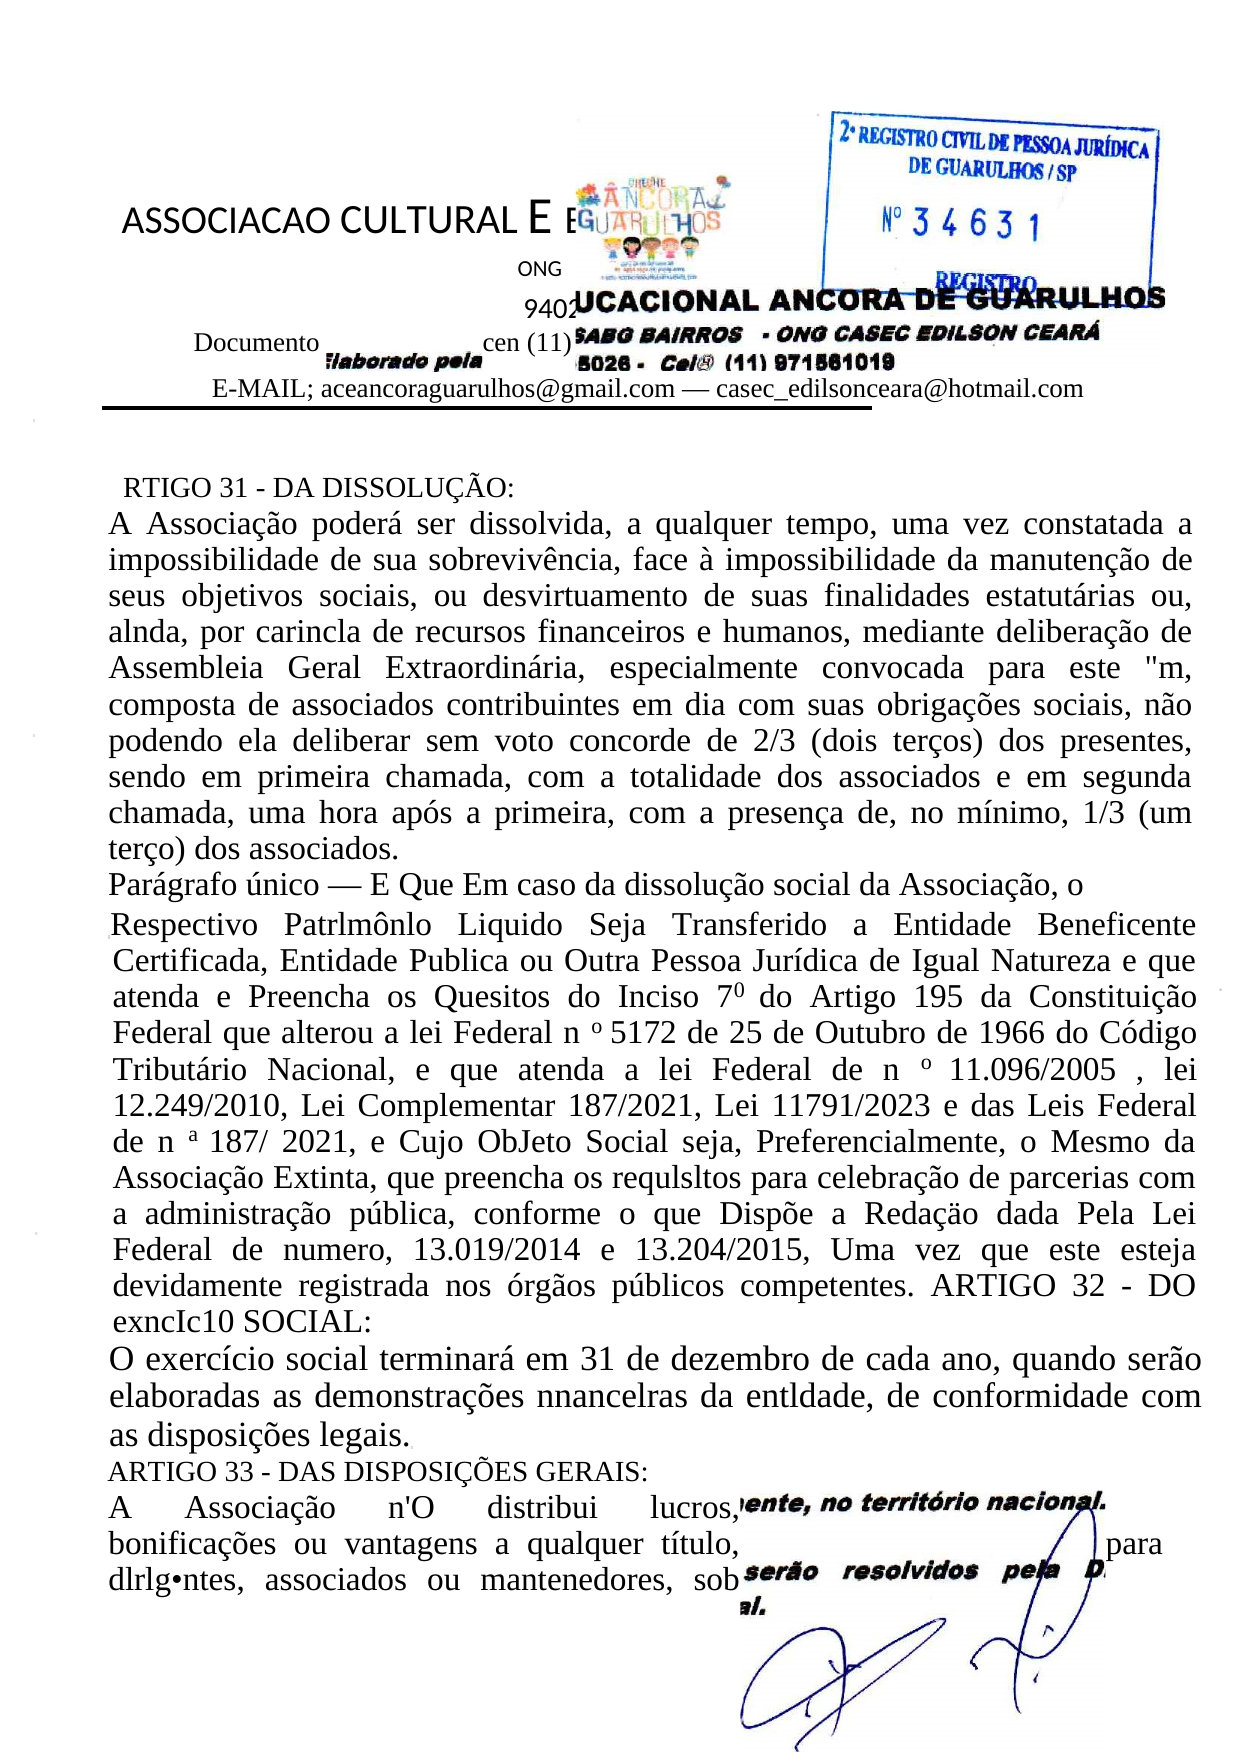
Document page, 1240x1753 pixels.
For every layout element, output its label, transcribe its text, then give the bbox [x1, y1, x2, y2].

text E-MAIL; aceancoraguarulhos@gmail.com — casec_edilsonceara@hotmail.com [105, 373, 1192, 404]
text O exercício social terminará em 31 de dezembro de cada ano, quando serão elaboradas as demonstrações nnancelras da entldade, de conformidade com as disposições legais. [108, 1340, 1204, 1454]
text RTIGO 31 - DA DISSOLUÇÃO: [123, 470, 1207, 504]
text Documento cen (11) [193, 326, 1164, 372]
text Respectivo Patrlmônlo Liquido Seja Transferido a Entidade Beneficente Certificada, Entidade Publica ou Outra Pessoa Jurídica de Igual Natureza e que atenda e Preencha os Quesitos do Inciso 70 do Artigo 195 da Constituição Federal que alterou a lei Federal n o 5172 de 25 de Outubro de 1966 do Código Tributário Nacional, e que atenda a lei Federal de n o 11.096/2005 , lei 12.249/2010, Lei Complementar 187/2021, Lei 11791/2023 e das Leis Federal de n a 187/ 2021, e Cujo ObJeto Social seja, Preferencialmente, o Mesmo da Associação Extinta, que preencha os requlsltos para celebração de parcerias com a administração pública, conforme o que Dispõe a Redaçäo dada Pela Lei Federal de numero, 13.019/2014 e 13.204/2015, Uma vez que este esteja devidamente registrada nos órgãos públicos competentes. ARTIGO 32 - DO exncIc10 SOCIAL: [108, 907, 1198, 1339]
text A Associação poderá ser dissolvida, a qualquer tempo, uma vez constatada a impossibilidade de sua sobrevivência, face à impossibilidade da manutenção de seus objetivos sociais, ou desvirtuamento de suas finalidades estatutárias ou, alnda, por carincla de recursos financeiros e humanos, mediante deliberação de Assembleia Geral Extraordinária, especialmente convocada para este "m, composta de associados contribuintes em dia com suas obrigações sociais, não podendo ela deliberar sem voto concorde de 2/3 (dois terços) dos presentes, sendo em primeira chamada, com a totalidade dos associados e em segunda chamada, uma hora após a primeira, com a presença de, no mínimo, 1/3 (um terço) dos associados. [108, 506, 1194, 866]
text Parágrafo único — E Que Em caso da dissolução social da Associação, o [108, 867, 1205, 903]
text A Associação n'O distribui lucros, bonificações ou vantagens a qualquer título, para dlrlg•ntes, associados ou mantenedores, sob [108, 1489, 1198, 1597]
text ARTIGO 33 - DAS DISPOSIÇÕES GERAIS: [107, 1454, 1207, 1487]
